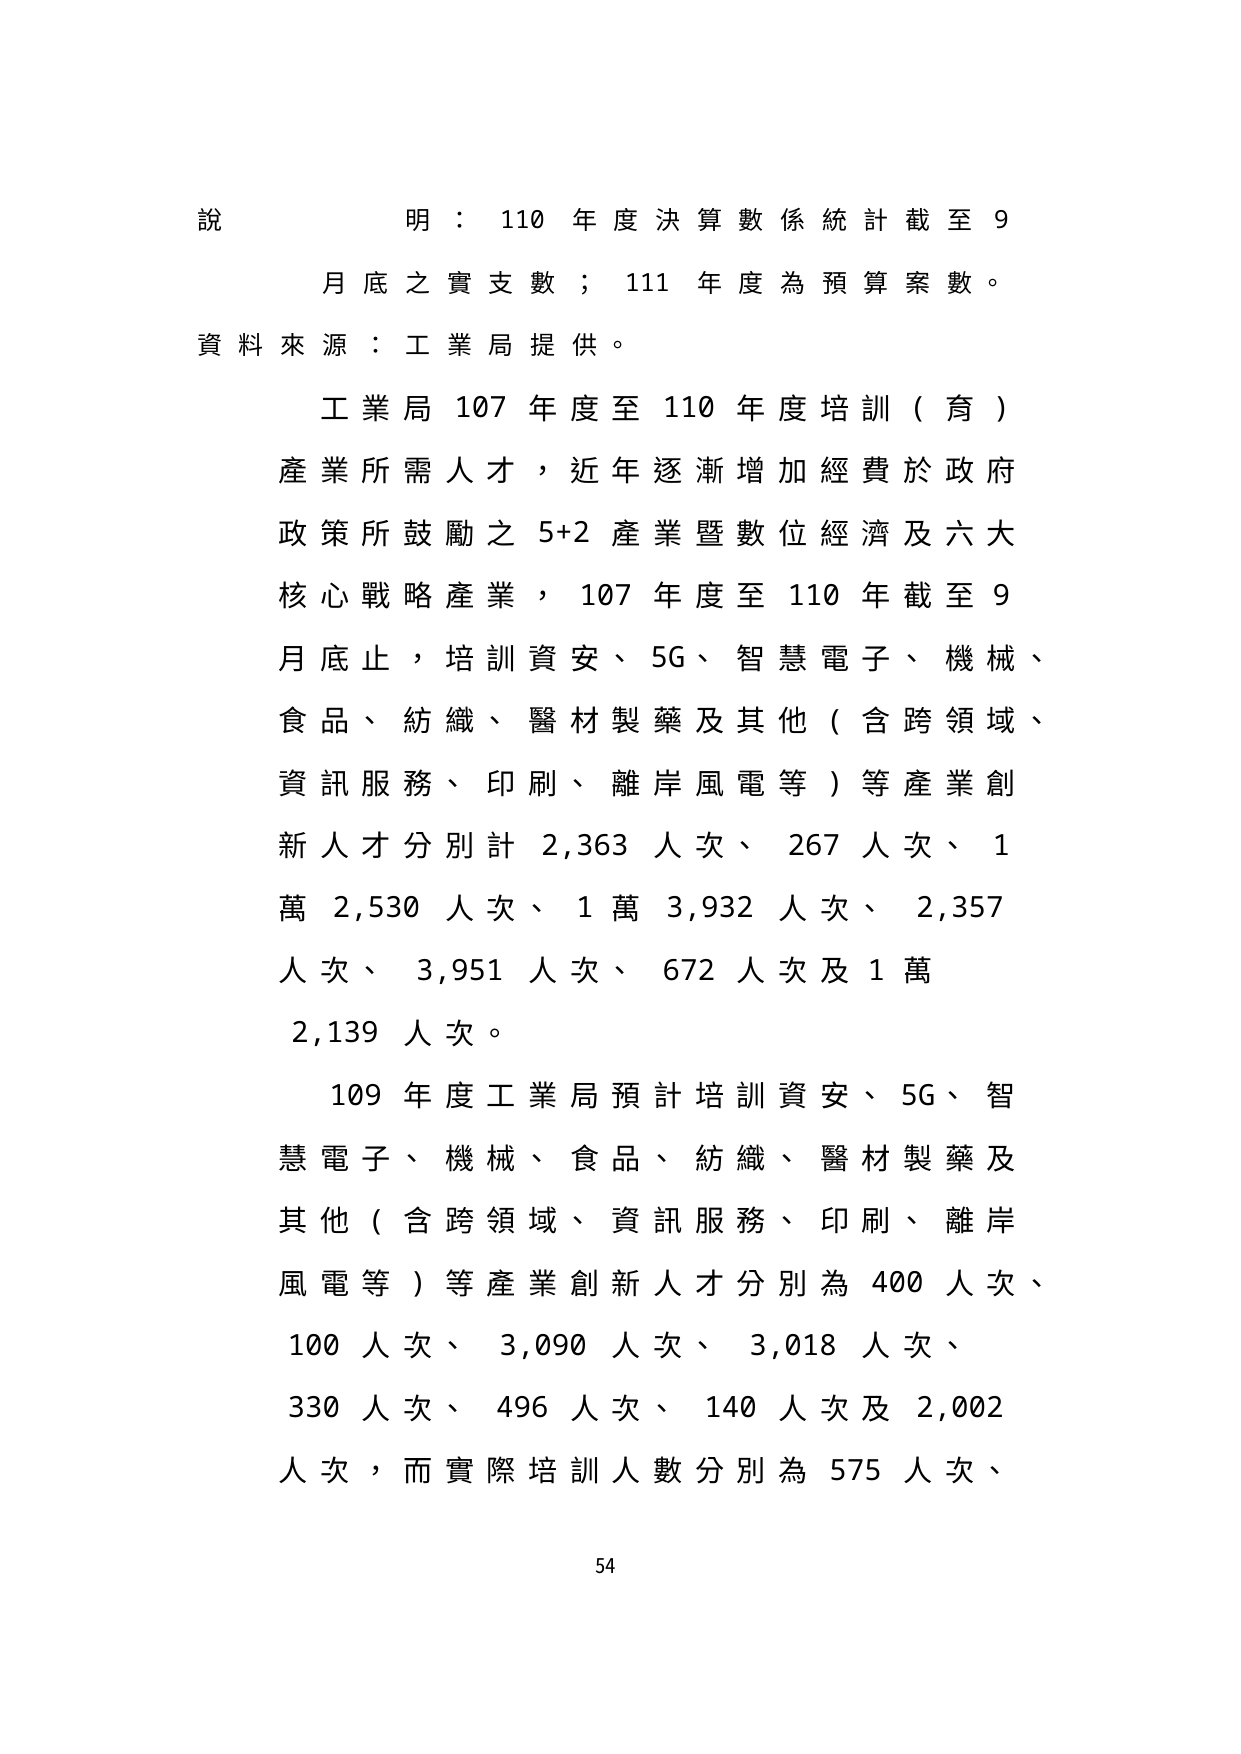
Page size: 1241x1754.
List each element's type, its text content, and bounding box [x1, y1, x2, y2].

text 資料來源：工業局提供。 [189, 302, 1022, 365]
text 說 明：110年度決算數係統計截至9月底之實支數；111年度為預算案數。 [189, 177, 1022, 302]
text 工業局107年度至110年度培訓(育)產業所需人才，近年逐漸增加經費於政府政策所鼓勵之5+2產業暨數位經濟及六大核心戰略產業，107年度至110年截至9月底止，培訓資安、5G、智慧電子、機械、食品、紡織、醫材製藥及其他(含跨領域、資訊服務、印刷、離岸風電等)等產業創新人才分別計2,363人次、267人次、1萬2,530人次、1萬3,932人次、2,357人次、3,951人次、672人次及1萬2,139人次。 [248, 365, 1022, 1052]
text 109年度工業局預計培訓資安、5G、智慧電子、機械、食品、紡織、醫材製藥及其他(含跨領域、資訊服務、印刷、離岸風電等)等產業創新人才分別為400人次、100人次、3,090人次、3,018人次、330人次、496人次、140人次及2,002人次，而實際培訓人數分別為575人次、100人次、3,207人次、3,877人次、371人次、1,031人次、266人次及2,609人次，除5G人才實際培訓人數與預計目標持平外，餘各領域培訓人數均高出目標人數(詳表2)；又107年度及108年度各產業實際培訓人數亦多高於年度預計培訓數，惟工業局111年度培訓5G、智慧電子、機械、食品、紡織、醫材製藥及其他(含跨領域、資訊服務、印刷、離岸風電等)等產業創新人才預期目標人數，除智慧電子及醫材製藥與110年預計目標相同外，餘均低於110年預計目標，所設定之預計培訓目標人數欠缺挑戰性，似未能發揮激勵之效益。 [248, 1052, 1022, 1490]
